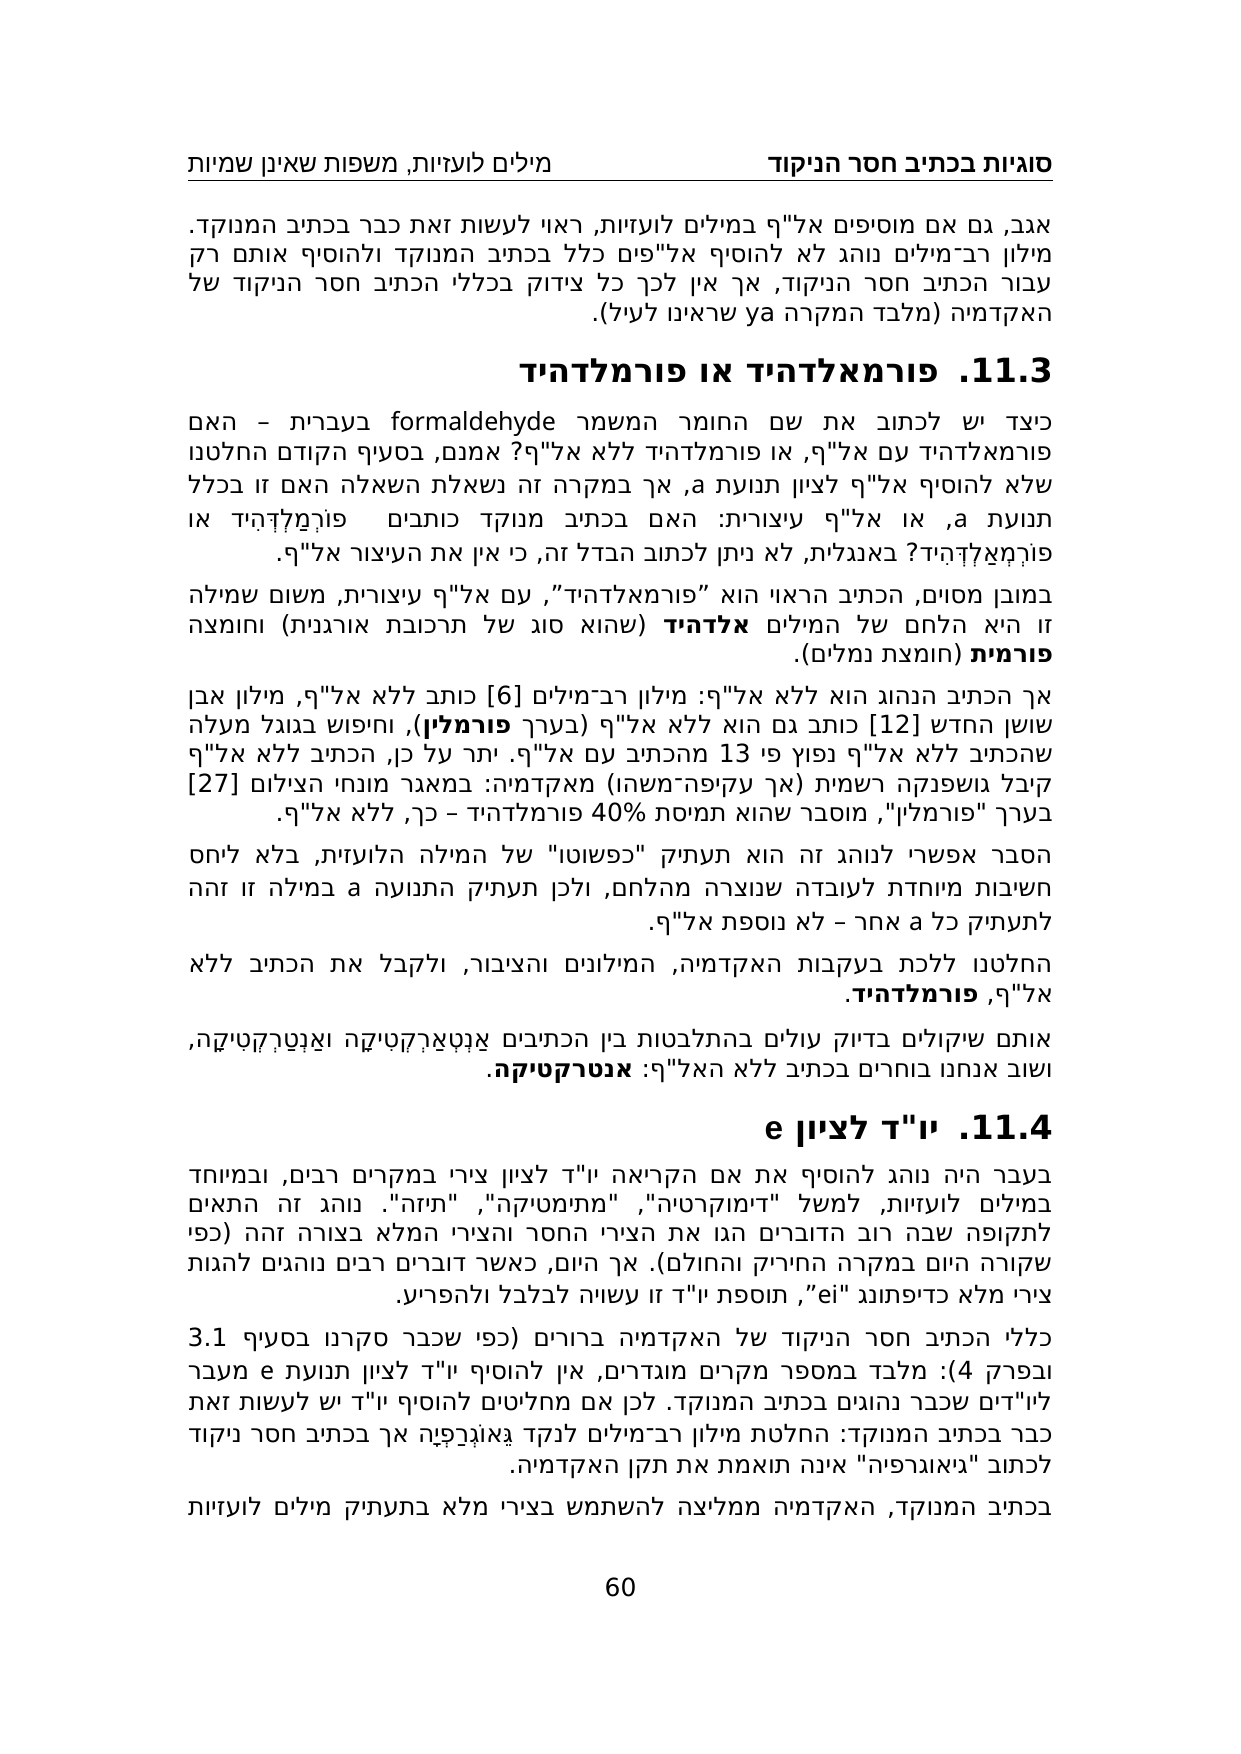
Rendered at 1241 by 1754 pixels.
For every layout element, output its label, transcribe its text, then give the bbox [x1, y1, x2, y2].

text אך הכתיב הנהוג הוא ללא אל"ף: מילון רב־מילים [6] כותב ללא אל"ף, מילון אבן שושן החדש [12] כותב גם הוא ללא אל"ף (בערך פורמלין), וחיפוש בגוגל מעלה שהכתיב ללא אל"ף נפוץ פי 13 מהכתיב עם אל"ף. יתר על כן, הכתיב ללא אל"ף קיבל גושפנקה רשמית (אך עקיפה־משהו) מאקדמיה: במאגר מונחי הצילום [27] בערך "פורמלין", מוסבר שהוא תמיסת 40% פורמלדהיד – כך, ללא אל"ף. [187, 681, 1053, 827]
text אגב, גם אם מוסיפים אל"ף במילים לועזיות, ראוי לעשות זאת כבר בכתיב המנוקד. מילון רב־מילים נוהג לא להוסיף אל"פים כלל בכתיב המנוקד ולהוסיף אותם רק עבור הכתיב חסר הניקוד, אך אין לכך כל צידוק בכללי הכתיב חסר הניקוד של האקדמיה (מלבד המקרה ya שראינו לעיל). [187, 210, 1053, 327]
text החלטנו ללכת בעקבות האקדמיה, המילונים והציבור, ולקבל את הכתיב ללא אל"ף, פורמלדהיד. [187, 949, 1053, 1008]
text אותם שיקולים בדיוק עולים בהתלבטות בין הכתיבים אַנְטְאַרְקְטִיקָה ואַנְטַרְקְטִיקָה, ושוב אנחנו בוחרים בכתיב ללא האל"ף: אנטרקטיקה. [187, 1021, 1053, 1084]
subtitle יו"ד לציון e [187, 1109, 1053, 1147]
text כיצד יש לכתוב את שם החומר המשמר formaldehyde בעברית – האם פורמאלדהיד עם אל"ף, או פורמלדהיד ללא אל"ף? אמנם, בסעיף הקודם החלטנו שלא להוסיף אל"ף לציון תנועת a, אך במקרה זה נשאלת השאלה האם זו בכלל תנועת a, או אל"ף עיצורית: האם בכתיב מנוקד כותבים פוֹרְמַלְדְּהִיד או פוֹרְמְאַלְדְּהִיד? באנגלית, לא ניתן לכתוב הבדל זה, כי אין את העיצור אל"ף. [187, 403, 1053, 568]
text במובן מסוים, הכתיב הראוי הוא ”פורמאלדהיד”, עם אל"ף עיצורית, משום שמילה זו היא הלחם של המילים אלדהיד (שהוא סוג של תרכובת אורגנית) וחומצה פורמית (חומצת נמלים). [187, 581, 1053, 668]
text בעבר היה נוהג להוסיף את אם הקריאה יו"ד לציון צירי במקרים רבים, ובמיוחד במילים לועזיות, למשל "דימוקרטיה", "מתימטיקה", "תיזה". נוהג זה התאים לתקופה שבה רוב הדוברים הגו את הצירי החסר והצירי המלא בצורה זהה (כפי שקורה היום במקרה החיריק והחולם). אך היום, כאשר דוברים רבים נוהגים להגות צירי מלא כדיפתונג "ei”, תוספת יו"ד זו עשויה לבלבל ולהפריע. [187, 1160, 1053, 1311]
text הסבר אפשרי לנוהג זה הוא תעתיק "כפשוטו" של המילה הלועזית, בלא ליחס חשיבות מיוחדת לעובדה שנוצרה מהלחם, ולכן תעתיק התנועה a במילה זו זהה לתעתיק כל a אחר – לא נוספת אל"ף. [187, 840, 1053, 937]
text בכתיב המנוקד, האקדמיה ממליצה להשתמש בצירי מלא בתעתיק מילים לועזיות רק עבור צמד האותיות הלועזי eu (ראו בסעיף הבא), ואילו בשאר המקרים לא נהוג להשתמש בצירי מלא במילים לועזיות בכתיב המנוקד, ולכן אין להוסיף יו"ד גם בכתיב חסר הניקוד. [187, 1492, 1053, 1521]
text כללי הכתיב חסר הניקוד של האקדמיה ברורים (כפי שכבר סקרנו בסעיף 3.1 ובפרק 4): מלבד במספר מקרים מוגדרים, אין להוסיף יו"ד לציון תנועת e מעבר ליו"דים שכבר נהוגים בכתיב המנוקד. לכן אם מחליטים להוסיף יו"ד יש לעשות זאת כבר בכתיב המנוקד: החלטת מילון רב־מילים לנקד גֵּאוֹגְרַפְיָה אך בכתיב חסר ניקוד לכתוב "גיאוגרפיה" אינה תואמת את תקן האקדמיה. [187, 1323, 1053, 1479]
subtitle פורמאלדהיד או פורמלדהיד [187, 352, 1053, 391]
